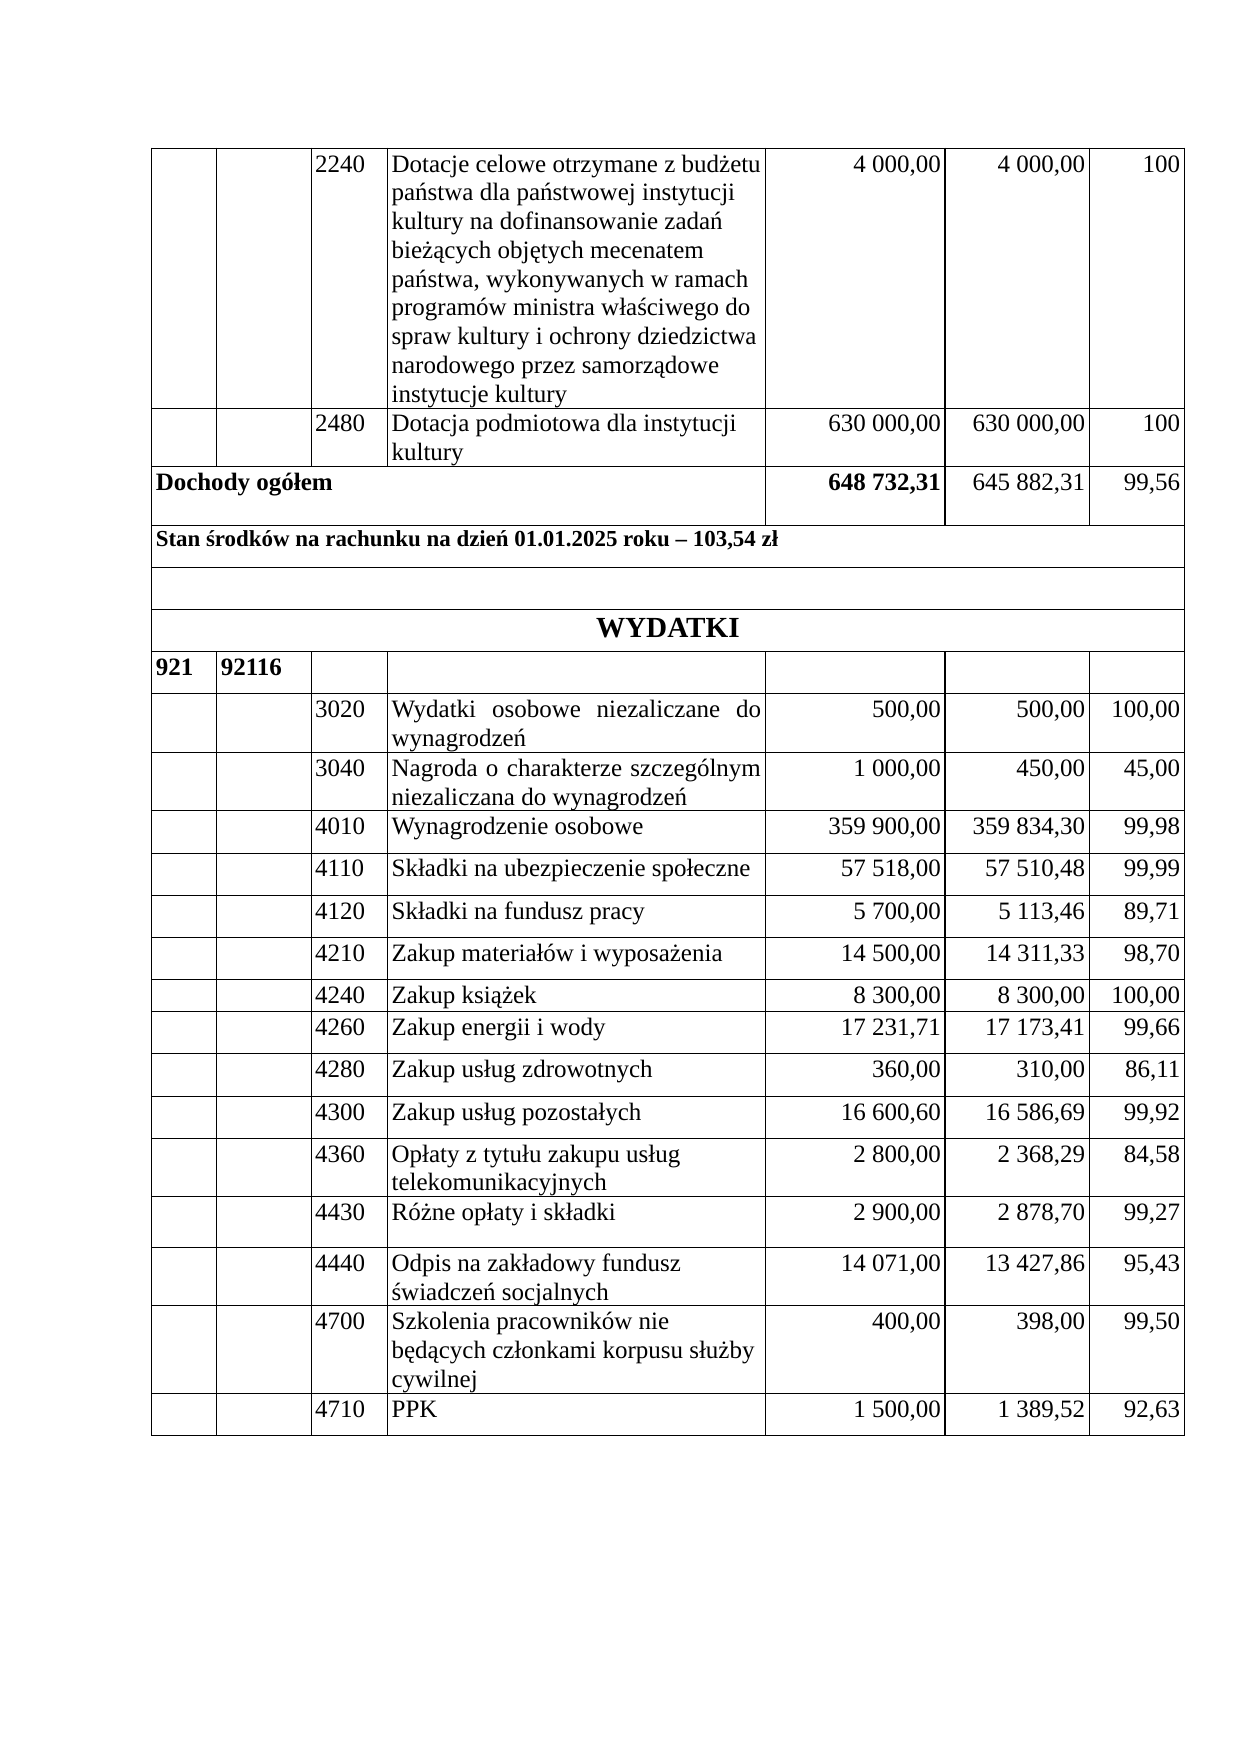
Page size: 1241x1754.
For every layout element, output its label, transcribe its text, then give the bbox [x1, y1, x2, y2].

table_cell [1090, 652, 1184, 693]
table_cell 4240 [312, 980, 387, 1011]
table_cell 100 [1090, 409, 1184, 466]
table_cell [217, 1394, 311, 1435]
table_cell [152, 1097, 216, 1138]
table_cell 4260 [312, 1012, 387, 1053]
table_cell Różne opłaty i składki [388, 1197, 765, 1247]
table_cell [152, 980, 216, 1011]
table_cell 99,27 [1090, 1197, 1184, 1247]
table_cell 3020 [312, 694, 387, 752]
table_cell 99,56 [1090, 467, 1184, 524]
table_cell 16 586,69 [946, 1097, 1089, 1138]
table_cell 648 732,31 [766, 467, 944, 524]
table_cell 57 510,48 [946, 854, 1089, 895]
table_cell 99,50 [1090, 1306, 1184, 1393]
table_cell [217, 896, 311, 937]
table_cell 1 389,52 [946, 1394, 1089, 1435]
table_cell Składki na fundusz pracy [388, 896, 765, 937]
table_cell 8 300,00 [946, 980, 1089, 1011]
table_cell [388, 652, 765, 693]
table_cell 3040 [312, 753, 387, 810]
table_cell [217, 938, 311, 979]
table_cell 100,00 [1090, 694, 1184, 752]
table_cell 2 878,70 [946, 1197, 1089, 1247]
table_cell 500,00 [946, 694, 1089, 752]
table_cell 86,11 [1090, 1054, 1184, 1096]
table_cell Zakup usług pozostałych [388, 1097, 765, 1138]
table_cell [217, 753, 311, 810]
table_cell WYDATKI [152, 610, 1184, 651]
table_cell [217, 1054, 311, 1096]
table_cell [217, 1097, 311, 1138]
table_cell 4300 [312, 1097, 387, 1138]
table_cell [152, 1139, 216, 1196]
table_cell 45,00 [1090, 753, 1184, 810]
table_cell [766, 652, 944, 693]
table_cell 4700 [312, 1306, 387, 1393]
table_cell 2 368,29 [946, 1139, 1089, 1196]
table_cell Zakup usług zdrowotnych [388, 1054, 765, 1096]
table_cell [152, 896, 216, 937]
table_cell Odpis na zakładowy fundusz świadczeń socjalnych [388, 1248, 765, 1305]
table_cell [152, 1197, 216, 1247]
table_cell 99,98 [1090, 811, 1184, 852]
table_cell 5 113,46 [946, 896, 1089, 937]
table_cell [152, 1248, 216, 1305]
table_cell [217, 1306, 311, 1393]
table_cell Stan środków na rachunku na dzień 01.01.2025 roku – 103,54 zł [152, 526, 1184, 567]
table_cell 100 [1090, 149, 1184, 407]
table_cell 2 900,00 [766, 1197, 944, 1247]
table_cell 8 300,00 [766, 980, 944, 1011]
table_cell [217, 149, 311, 407]
table_cell 500,00 [766, 694, 944, 752]
table_cell Zakup energii i wody [388, 1012, 765, 1053]
table_cell [946, 652, 1089, 693]
table_cell 921 [152, 652, 216, 693]
table_cell 359 834,30 [946, 811, 1089, 852]
table_cell 645 882,31 [946, 467, 1089, 524]
table_cell 84,58 [1090, 1139, 1184, 1196]
table_cell 57 518,00 [766, 854, 944, 895]
table_cell 13 427,86 [946, 1248, 1089, 1305]
table_cell 14 071,00 [766, 1248, 944, 1305]
table_cell 14 311,33 [946, 938, 1089, 979]
table_cell 100,00 [1090, 980, 1184, 1011]
table_cell 17 173,41 [946, 1012, 1089, 1053]
table_cell [152, 149, 216, 407]
table_cell [217, 1012, 311, 1053]
table_cell 2240 [312, 149, 387, 407]
table_cell Wynagrodzenie osobowe [388, 811, 765, 852]
table_cell Opłaty z tytułu zakupu usług telekomunikacyjnych [388, 1139, 765, 1196]
table_cell [217, 1197, 311, 1247]
table_cell 4010 [312, 811, 387, 852]
table_cell 95,43 [1090, 1248, 1184, 1305]
table_cell 4120 [312, 896, 387, 937]
table_cell [152, 1012, 216, 1053]
table_cell Zakup materiałów i wyposażenia [388, 938, 765, 979]
table_cell 17 231,71 [766, 1012, 944, 1053]
table_cell 4360 [312, 1139, 387, 1196]
table_cell 4710 [312, 1394, 387, 1435]
table_cell 4110 [312, 854, 387, 895]
table_cell [152, 753, 216, 810]
table_cell Szkolenia pracowników nie będących członkami korpusu służby cywilnej [388, 1306, 765, 1393]
table_cell 630 000,00 [766, 409, 944, 466]
table_cell 450,00 [946, 753, 1089, 810]
table_cell Nagroda o charakterze szczególnym niezaliczana do wynagrodzeń [388, 753, 765, 810]
table_cell [152, 854, 216, 895]
table_cell [217, 811, 311, 852]
table_cell 4210 [312, 938, 387, 979]
table_cell [152, 811, 216, 852]
table_cell 310,00 [946, 1054, 1089, 1096]
table_cell PPK [388, 1394, 765, 1435]
table_cell 630 000,00 [946, 409, 1089, 466]
table_cell 4 000,00 [946, 149, 1089, 407]
table_cell 99,92 [1090, 1097, 1184, 1138]
table_cell 400,00 [766, 1306, 944, 1393]
table_cell [217, 854, 311, 895]
table_cell [152, 568, 1184, 609]
table_cell [152, 409, 216, 466]
table_cell 2480 [312, 409, 387, 466]
table_cell 4 000,00 [766, 149, 944, 407]
table_cell [152, 1394, 216, 1435]
table_cell Składki na ubezpieczenie społeczne [388, 854, 765, 895]
table_cell 4440 [312, 1248, 387, 1305]
table_cell 5 700,00 [766, 896, 944, 937]
table_cell [152, 1054, 216, 1096]
table_cell 98,70 [1090, 938, 1184, 979]
table_cell 359 900,00 [766, 811, 944, 852]
table_cell 14 500,00 [766, 938, 944, 979]
table_cell Zakup książek [388, 980, 765, 1011]
table_cell 2 800,00 [766, 1139, 944, 1196]
table_cell 92116 [217, 652, 311, 693]
table_cell 1 000,00 [766, 753, 944, 810]
table_cell [152, 938, 216, 979]
table_cell 4430 [312, 1197, 387, 1247]
table_cell 99,99 [1090, 854, 1184, 895]
table_cell 1 500,00 [766, 1394, 944, 1435]
table_cell [152, 1306, 216, 1393]
table_cell [312, 652, 387, 693]
table_cell [217, 694, 311, 752]
table_cell [217, 1139, 311, 1196]
table_cell 99,66 [1090, 1012, 1184, 1053]
table_cell 16 600,60 [766, 1097, 944, 1138]
table_cell 398,00 [946, 1306, 1089, 1393]
table_cell 4280 [312, 1054, 387, 1096]
table_cell Dotacja podmiotowa dla instytucji kultury [388, 409, 765, 466]
table_cell 92,63 [1090, 1394, 1184, 1435]
table_cell Dochody ogółem [152, 467, 765, 524]
table_cell [217, 409, 311, 466]
table_cell [152, 694, 216, 752]
table_cell Wydatki osobowe niezaliczane do wynagrodzeń [388, 694, 765, 752]
table_cell [217, 1248, 311, 1305]
table_cell [217, 980, 311, 1011]
table_cell 89,71 [1090, 896, 1184, 937]
table_cell Dotacje celowe otrzymane z budżetu państwa dla państwowej instytucji kultury na dofinansowanie zadań bieżących objętych mecenatem państwa, wykonywanych w ramach programów ministra właściwego do spraw kultury i ochrony dziedzictwa narodowego przez samorządowe instytucje kultury [388, 149, 765, 407]
table_cell 360,00 [766, 1054, 944, 1096]
